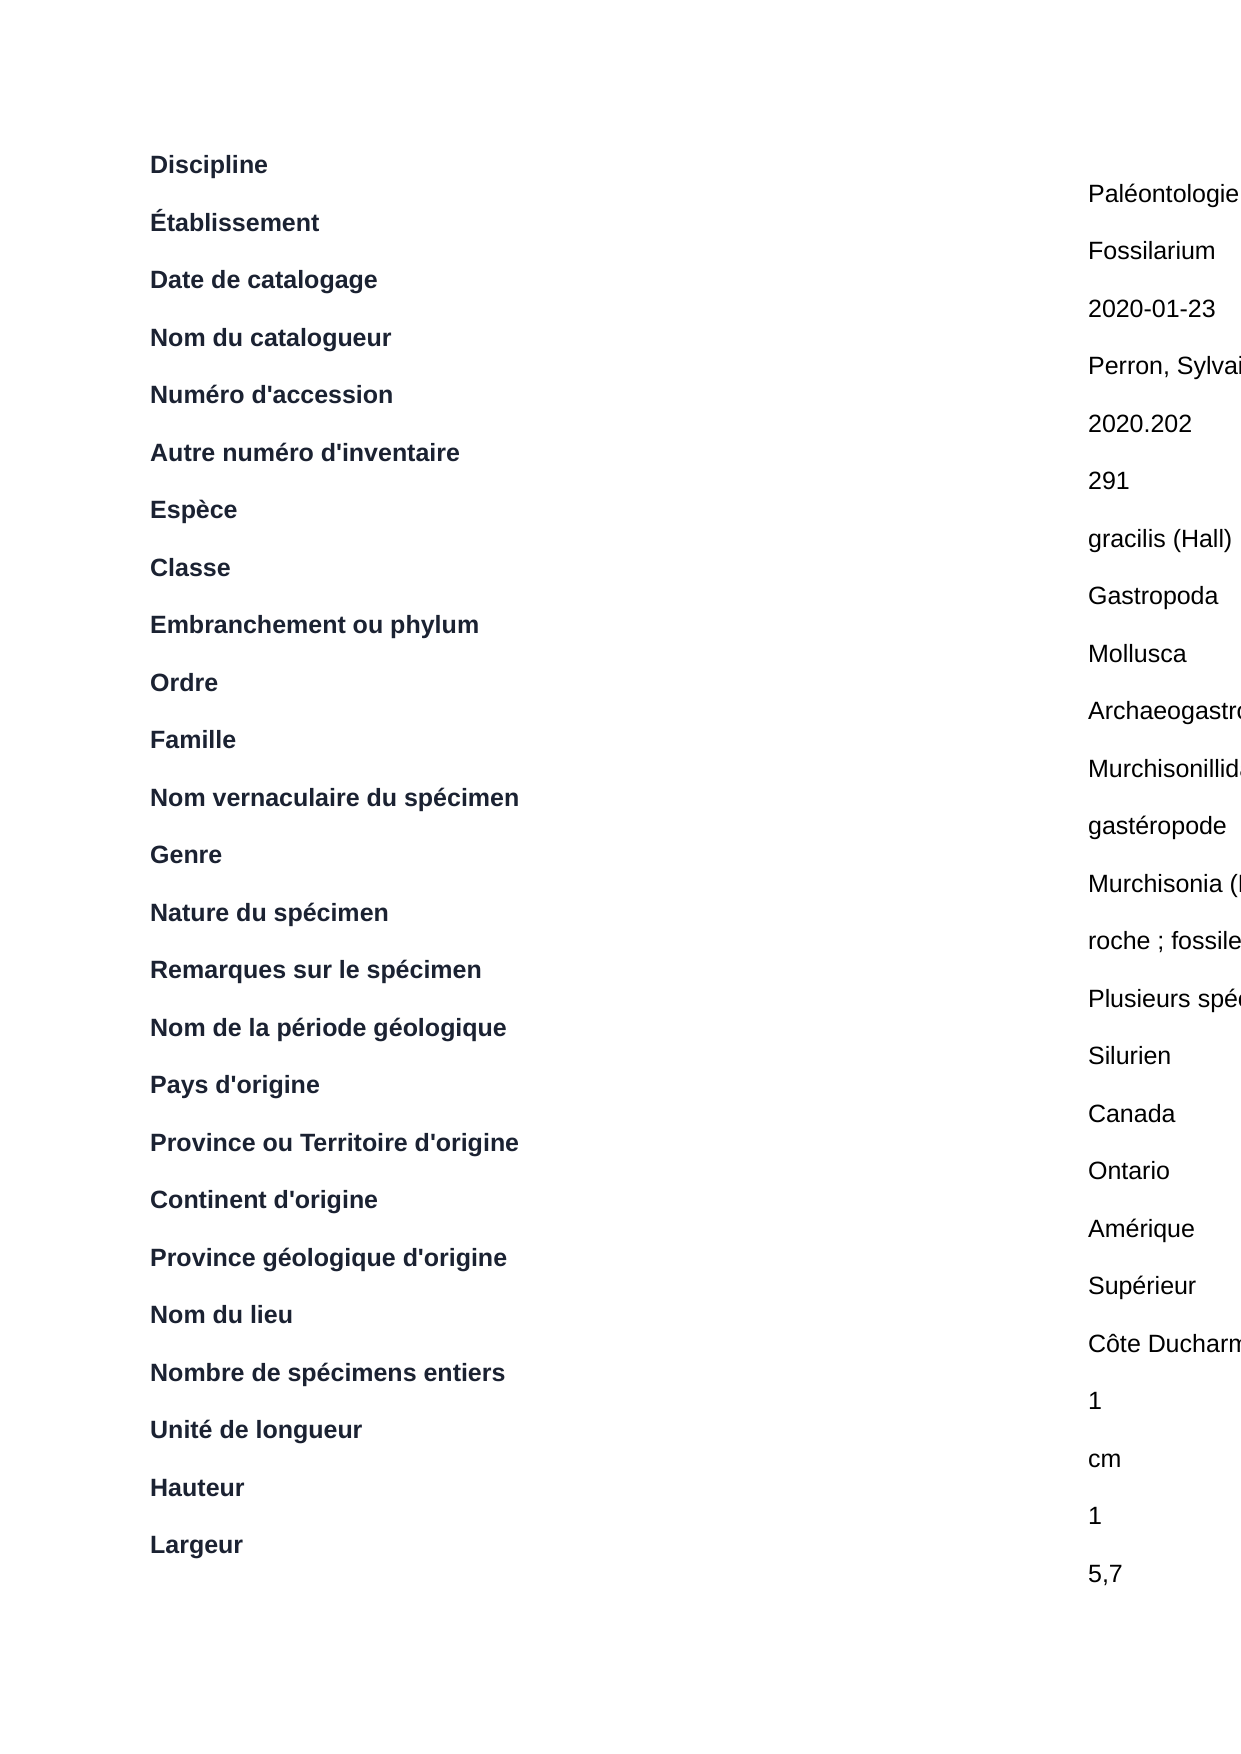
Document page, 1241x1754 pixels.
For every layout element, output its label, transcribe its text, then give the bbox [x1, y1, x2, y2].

text 291 [1088, 466, 1240, 495]
text Discipline [150, 150, 1090, 179]
text Murchisonillidae [1088, 754, 1240, 782]
text 5,7 [1088, 1559, 1240, 1587]
text Plusieurs spécimens sur la même plaque [1088, 984, 1240, 1012]
text 1 [1088, 1501, 1240, 1530]
text Pays d'origine [150, 1070, 1090, 1099]
text Embranchement ou phylum [150, 610, 1090, 639]
text Nombre de spécimens entiers [150, 1357, 1090, 1386]
text gastéropode [1088, 811, 1240, 840]
text roche ; fossile ; empreinte [1088, 926, 1240, 955]
text Établissement [150, 207, 1090, 236]
text Supérieur [1088, 1271, 1240, 1300]
text Famille [150, 725, 1090, 754]
text Largeur [150, 1530, 1090, 1559]
text Nom vernaculaire du spécimen [150, 782, 1090, 811]
text Espèce [150, 495, 1090, 524]
text Nom du lieu [150, 1300, 1090, 1329]
text Province ou Territoire d'origine [150, 1127, 1090, 1156]
text Nom du catalogueur [150, 322, 1090, 351]
text Province géologique d'origine [150, 1242, 1090, 1271]
text Paléontologie [1088, 179, 1240, 207]
text Amérique [1088, 1214, 1240, 1242]
text Unité de longueur [150, 1415, 1090, 1444]
text Date de catalogage [150, 265, 1090, 294]
text Fossilarium [1088, 236, 1240, 265]
text Silurien [1088, 1041, 1240, 1070]
text Nature du spécimen [150, 897, 1090, 926]
text Classe [150, 552, 1090, 581]
text Murchisonia (Hormotoma) [1088, 869, 1240, 897]
text Nom de la période géologique [150, 1012, 1090, 1041]
text Gastropoda [1088, 581, 1240, 610]
text Continent d'origine [150, 1185, 1090, 1214]
text Mollusca [1088, 639, 1240, 667]
text Ordre [150, 667, 1090, 696]
text 1 [1088, 1386, 1240, 1415]
text Genre [150, 840, 1090, 869]
text Côte Ducharme [1088, 1329, 1240, 1357]
text Perron, Sylvain [1088, 351, 1240, 380]
text 2020.202 [1088, 409, 1240, 437]
text Hauteur [150, 1472, 1090, 1501]
text Archaeogastropoda [1088, 696, 1240, 725]
text Remarques sur le spécimen [150, 955, 1090, 984]
text gracilis (Hall) [1088, 524, 1240, 552]
text Autre numéro d'inventaire [150, 437, 1090, 466]
text Ontario [1088, 1156, 1240, 1185]
text 2020-01-23 [1088, 294, 1240, 322]
text cm [1088, 1444, 1240, 1472]
text Numéro d'accession [150, 380, 1090, 409]
text Canada [1088, 1099, 1240, 1127]
